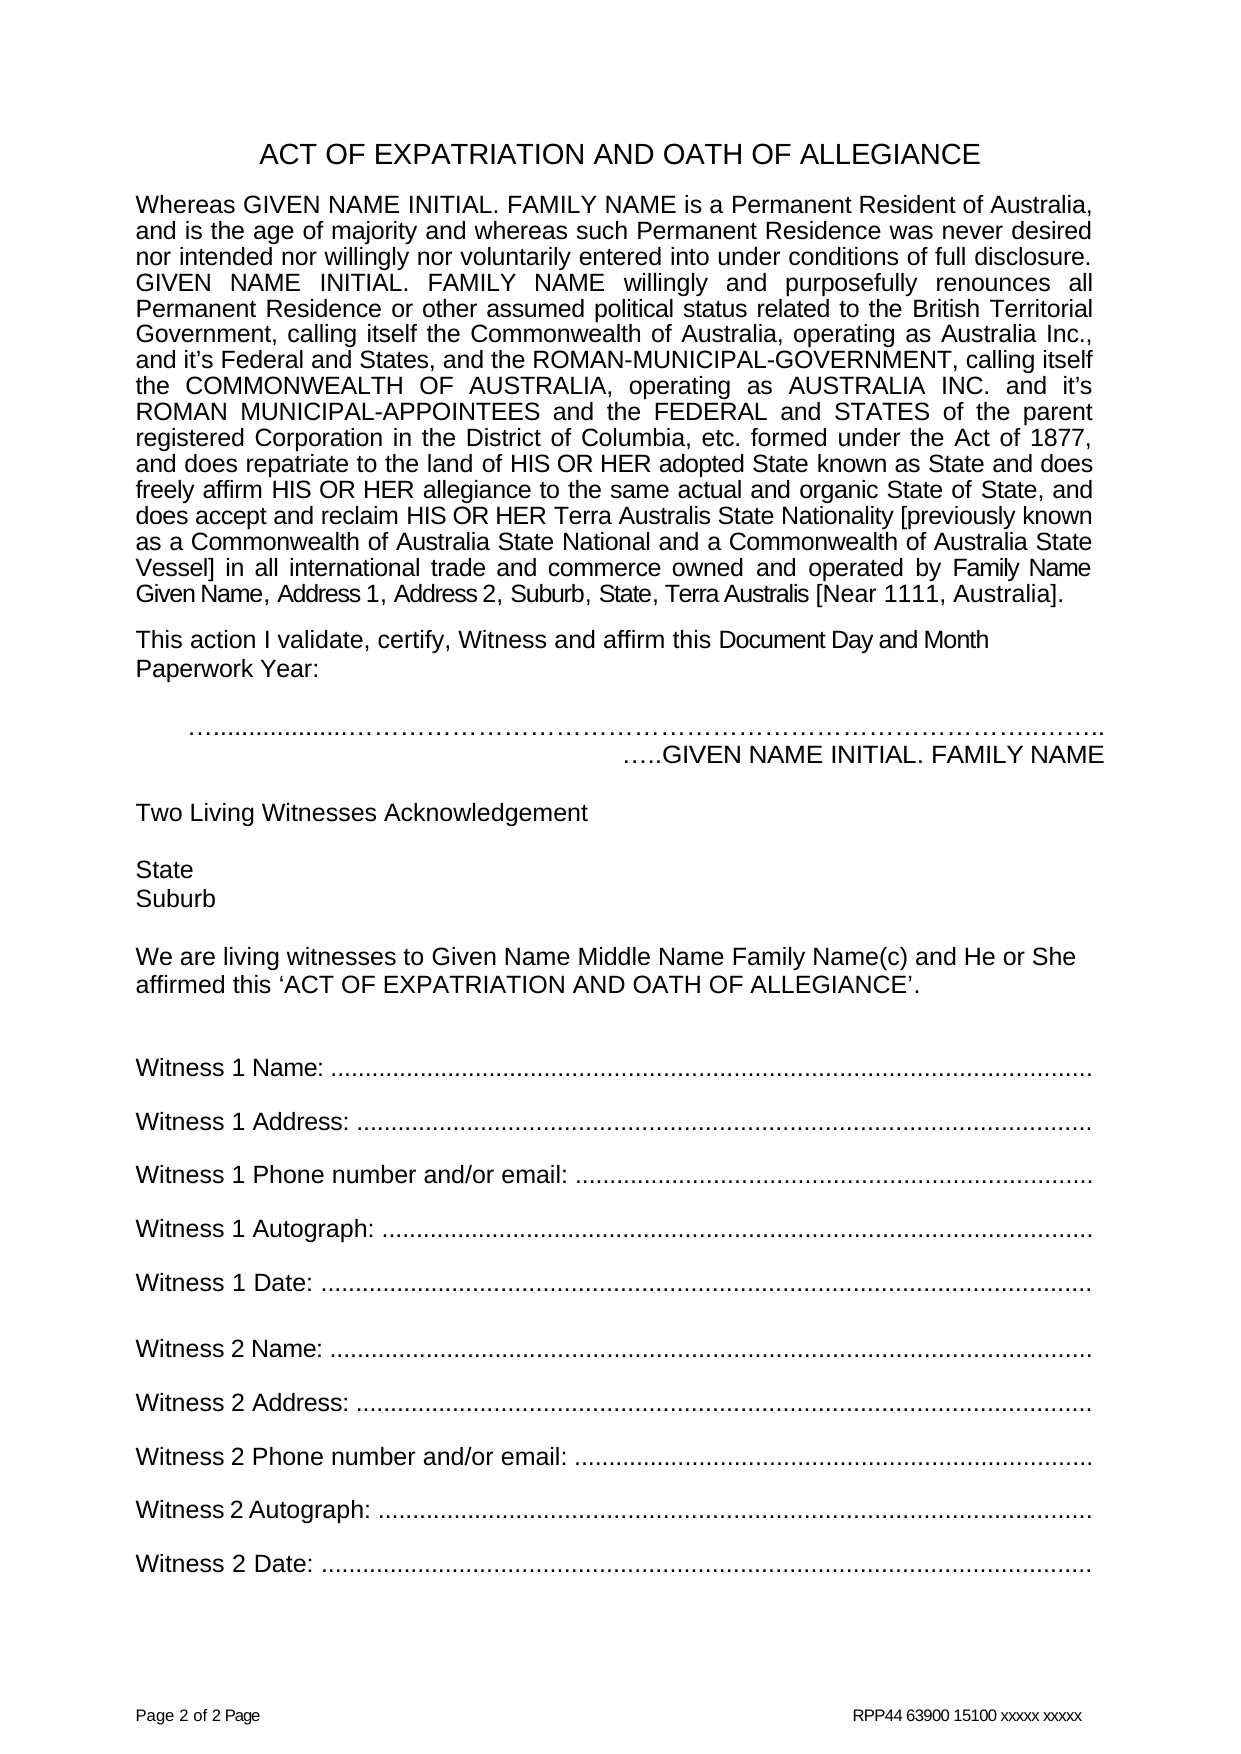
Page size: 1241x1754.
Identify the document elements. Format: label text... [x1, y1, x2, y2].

text Witness 2 Phone number and/or email: [135, 1442, 1093, 1470]
text Two Living Witnesses Acknowledgement [135, 798, 1105, 827]
text …...................……………………………………………………………………..……..…..Given Name Initial. Family Name [135, 712, 1105, 769]
text Witness 2 Autograph: [135, 1495, 1093, 1524]
text We are living witnesses to Given Name Middle Name Family Name(c) and He or She affirmed this ‘ACT OF EXPATRIATION AND OATH OF ALLEGIANCE’. [135, 942, 1105, 999]
text Whereas Given Name Initial. Family Name is a Permanent Resident of Australia, and is the age of majority and whereas such Permanent Residence was never desired nor intended nor willingly nor voluntarily entered into under conditions of full disclosure. Given Name Initial. Family Name willingly and purposefully renounces all Permanent Residence or other assumed political status related to the British Territorial Government, calling itself the Commonwealth of Australia, operating as Australia Inc., and it’s Federal and States, and the ROMAN-MUNICIPAL-GOVERNMENT, calling itself the COMMONWEALTH OF AUSTRALIA, operating as AUSTRALIA INC. and it’s ROMAN MUNICIPAL-APPOINTEES and the FEDERAL and STATES of the parent registered Corporation in the District of Columbia, etc. formed under the Act of 1877, and does repatriate to the land of his or her adopted State known as State and does freely affirm his or her allegiance to the same actual and organic State of State, and does accept and reclaim his or her Terra Australis State Nationality [previously known as a Commonwealth of Australia State National and a Commonwealth of Australia State Vessel] in all international trade and commerce owned and operated by Family Name Given Name, Address 1, Address 2, Suburb, State, Terra Australis [Near 1111, Australia]. [135, 193, 1093, 608]
text Witness 1 Phone number and/or email: [135, 1160, 1093, 1189]
text Suburb [135, 884, 1105, 913]
text Witness 2 Address: [135, 1388, 1093, 1417]
text This action I validate, certify, Witness and affirm this Document Day and Month Paperwork Year: [135, 625, 1105, 683]
text State [135, 855, 1105, 884]
text Witness 2 Name: [135, 1334, 1093, 1363]
text Witness 1 Autograph: [135, 1214, 1093, 1243]
text Witness 1 Name: [135, 1053, 1093, 1082]
text Witness 1 Address: [135, 1107, 1093, 1135]
title ACT OF EXPATRIATION AND OATH OF ALLEGIANCE [135, 137, 1105, 171]
text Witness 1 Date: [135, 1268, 1093, 1297]
text Witness 2 Date: [135, 1549, 1093, 1578]
